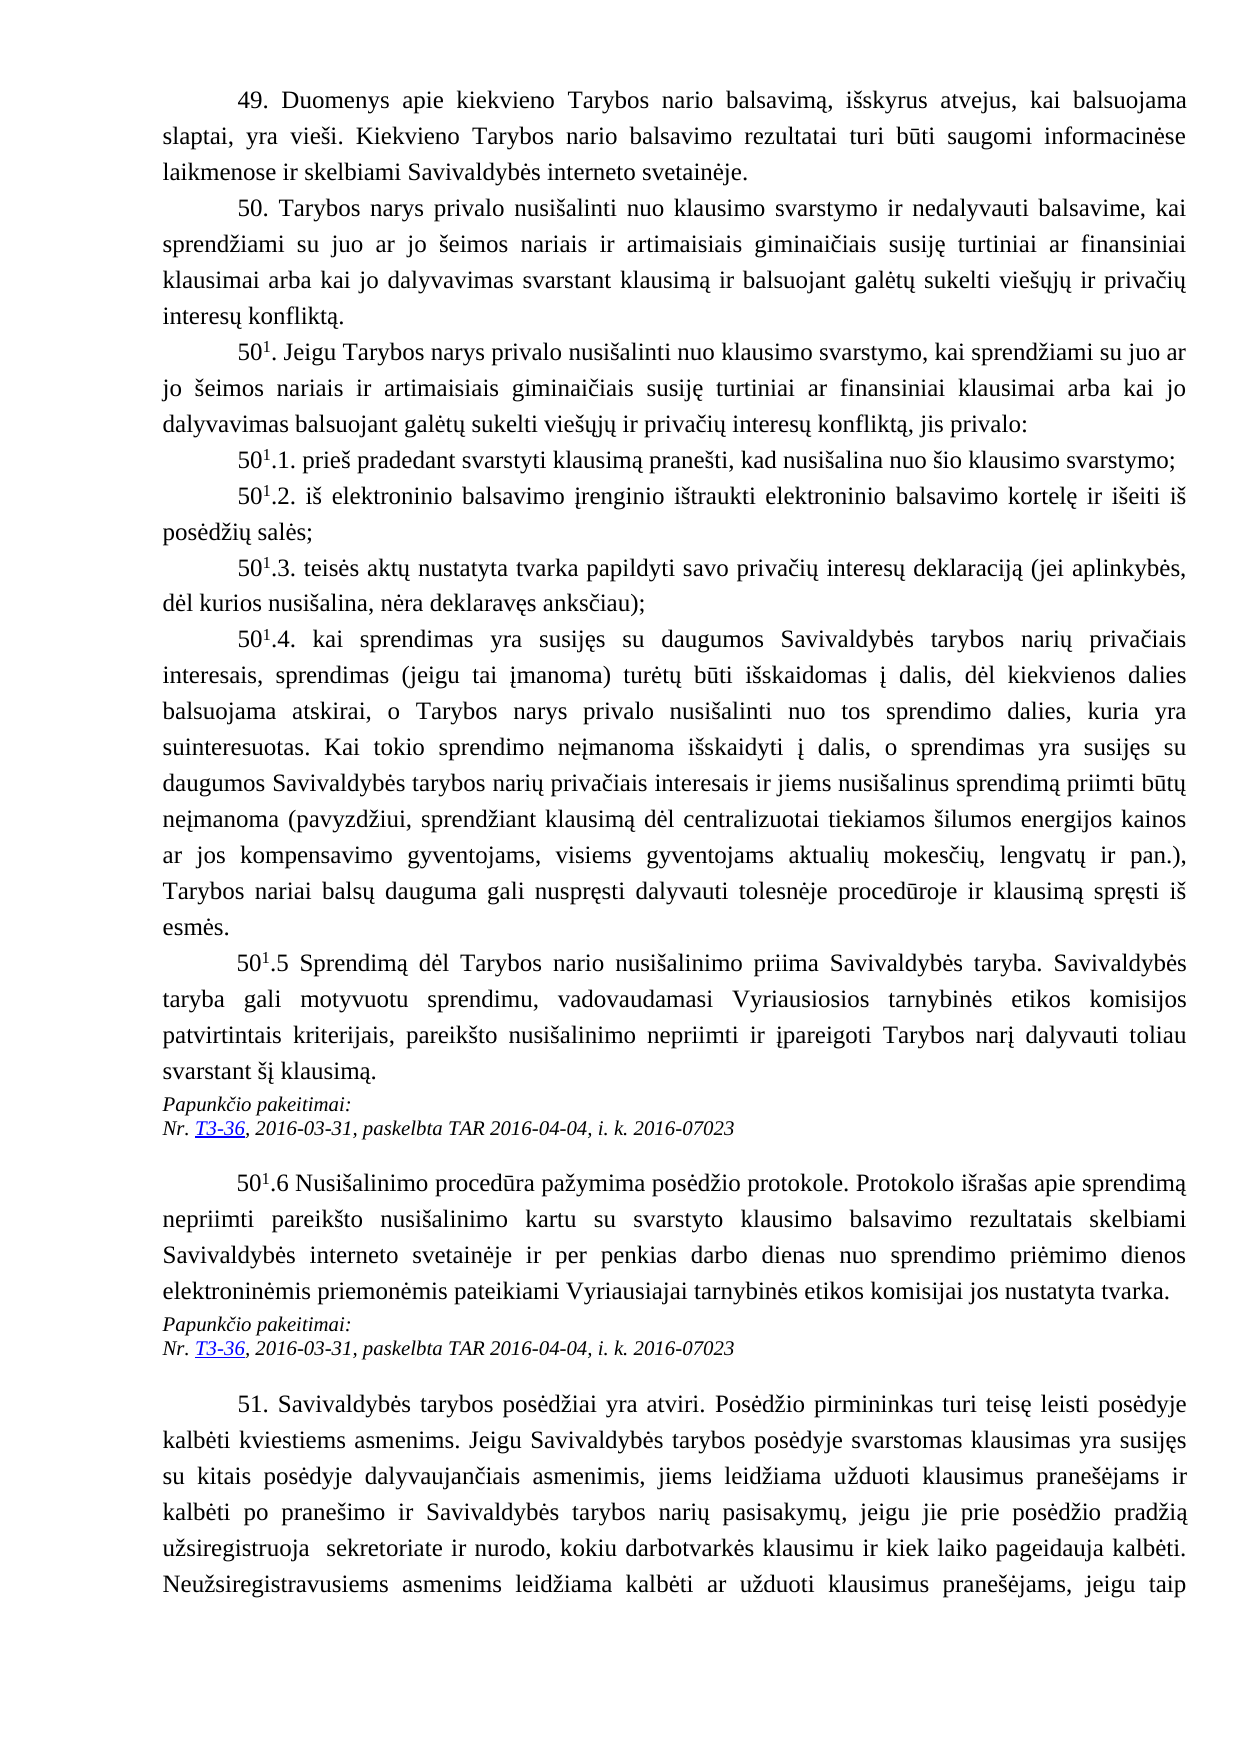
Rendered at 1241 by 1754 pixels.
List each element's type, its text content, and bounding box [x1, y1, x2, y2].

text 49. Duomenys apie kiekvieno Tarybos nario balsavimą, išskyrus atvejus, kai balsuojama slaptai, yra vieši. Kiekvieno Tarybos nario balsavimo rezultatai turi būti saugomi informacinėse laikmenose ir skelbiami Savivaldybės interneto svetainėje. [162, 85, 1187, 186]
text 51. Savivaldybės tarybos posėdžiai yra atviri. Posėdžio pirmininkas turi teisę leisti posėdyje kalbėti kviestiems asmenims. Jeigu Savivaldybės tarybos posėdyje svarstomas klausimas yra susijęs su kitais posėdyje dalyvaujančiais asmenimis, jiems leidžiama užduoti klausimus pranešėjams ir kalbėti po pranešimo ir Savivaldybės tarybos narių pasisakymų, jeigu jie prie posėdžio pradžią užsiregistruoja sekretoriate ir nurodo, kokiu darbotvarkės klausimu ir kiek laiko pageidauja kalbėti. Neužsiregistravusiems asmenims leidžiama kalbėti ar užduoti klausimus pranešėjams, jeigu taip [162, 1389, 1187, 1598]
text Papunkčio pakeitimai: [162, 1092, 1187, 1116]
text 50. Tarybos narys privalo nusišalinti nuo klausimo svarstymo ir nedalyvauti balsavime, kai sprendžiami su juo ar jo šeimos nariais ir artimaisiais giminaičiais susiję turtiniai ar finansiniai klausimai arba kai jo dalyvavimas svarstant klausimą ir balsuojant galėtų sukelti viešųjų ir privačių interesų konfliktą. [162, 193, 1187, 330]
text 501.2. iš elektroninio balsavimo įrenginio ištraukti elektroninio balsavimo kortelę ir išeiti iš posėdžių salės; [162, 481, 1187, 545]
text Nr. T3-36, 2016-03-31, paskelbta TAR 2016-04-04, i. k. 2016-07023 [162, 1336, 1187, 1360]
text 501. Jeigu Tarybos narys privalo nusišalinti nuo klausimo svarstymo, kai sprendžiami su juo ar jo šeimos nariais ir artimaisiais giminaičiais susiję turtiniai ar finansiniai klausimai arba kai jo dalyvavimas balsuojant galėtų sukelti viešųjų ir privačių interesų konfliktą, jis privalo: [162, 337, 1187, 438]
text 501.3. teisės aktų nustatyta tvarka papildyti savo privačių interesų deklaraciją (jei aplinkybės, dėl kurios nusišalina, nėra deklaravęs anksčiau); [162, 553, 1187, 617]
text 501.4. kai sprendimas yra susijęs su daugumos Savivaldybės tarybos narių privačiais interesais, sprendimas (jeigu tai įmanoma) turėtų būti išskaidomas į dalis, dėl kiekvienos dalies balsuojama atskirai, o Tarybos narys privalo nusišalinti nuo tos sprendimo dalies, kuria yra suinteresuotas. Kai tokio sprendimo neįmanoma išskaidyti į dalis, o sprendimas yra susijęs su daugumos Savivaldybės tarybos narių privačiais interesais ir jiems nusišalinus sprendimą priimti būtų neįmanoma (pavyzdžiui, sprendžiant klausimą dėl centralizuotai tiekiamos šilumos energijos kainos ar jos kompensavimo gyventojams, visiems gyventojams aktualių mokesčių, lengvatų ir pan.), Tarybos nariai balsų dauguma gali nuspręsti dalyvauti tolesnėje procedūroje ir klausimą spręsti iš esmės. [162, 624, 1187, 941]
text Papunkčio pakeitimai: [162, 1312, 1187, 1336]
text 501.6 Nusišalinimo procedūra pažymima posėdžio protokole. Protokolo išrašas apie sprendimą nepriimti pareikšto nusišalinimo kartu su svarstyto klausimo balsavimo rezultatais skelbiami Savivaldybės interneto svetainėje ir per penkias darbo dienas nuo sprendimo priėmimo dienos elektroninėmis priemonėmis pateikiami Vyriausiajai tarnybinės etikos komisijai jos nustatyta tvarka. [162, 1168, 1187, 1305]
text 501.5 Sprendimą dėl Tarybos nario nusišalinimo priima Savivaldybės taryba. Savivaldybės taryba gali motyvuotu sprendimu, vadovaudamasi Vyriausiosios tarnybinės etikos komisijos patvirtintais kriterijais, pareikšto nusišalinimo nepriimti ir įpareigoti Tarybos narį dalyvauti toliau svarstant šį klausimą. [162, 948, 1187, 1084]
text Nr. T3-36, 2016-03-31, paskelbta TAR 2016-04-04, i. k. 2016-07023 [162, 1116, 1187, 1140]
text 501.1. prieš pradedant svarstyti klausimą pranešti, kad nusišalina nuo šio klausimo svarstymo; [162, 445, 1187, 473]
